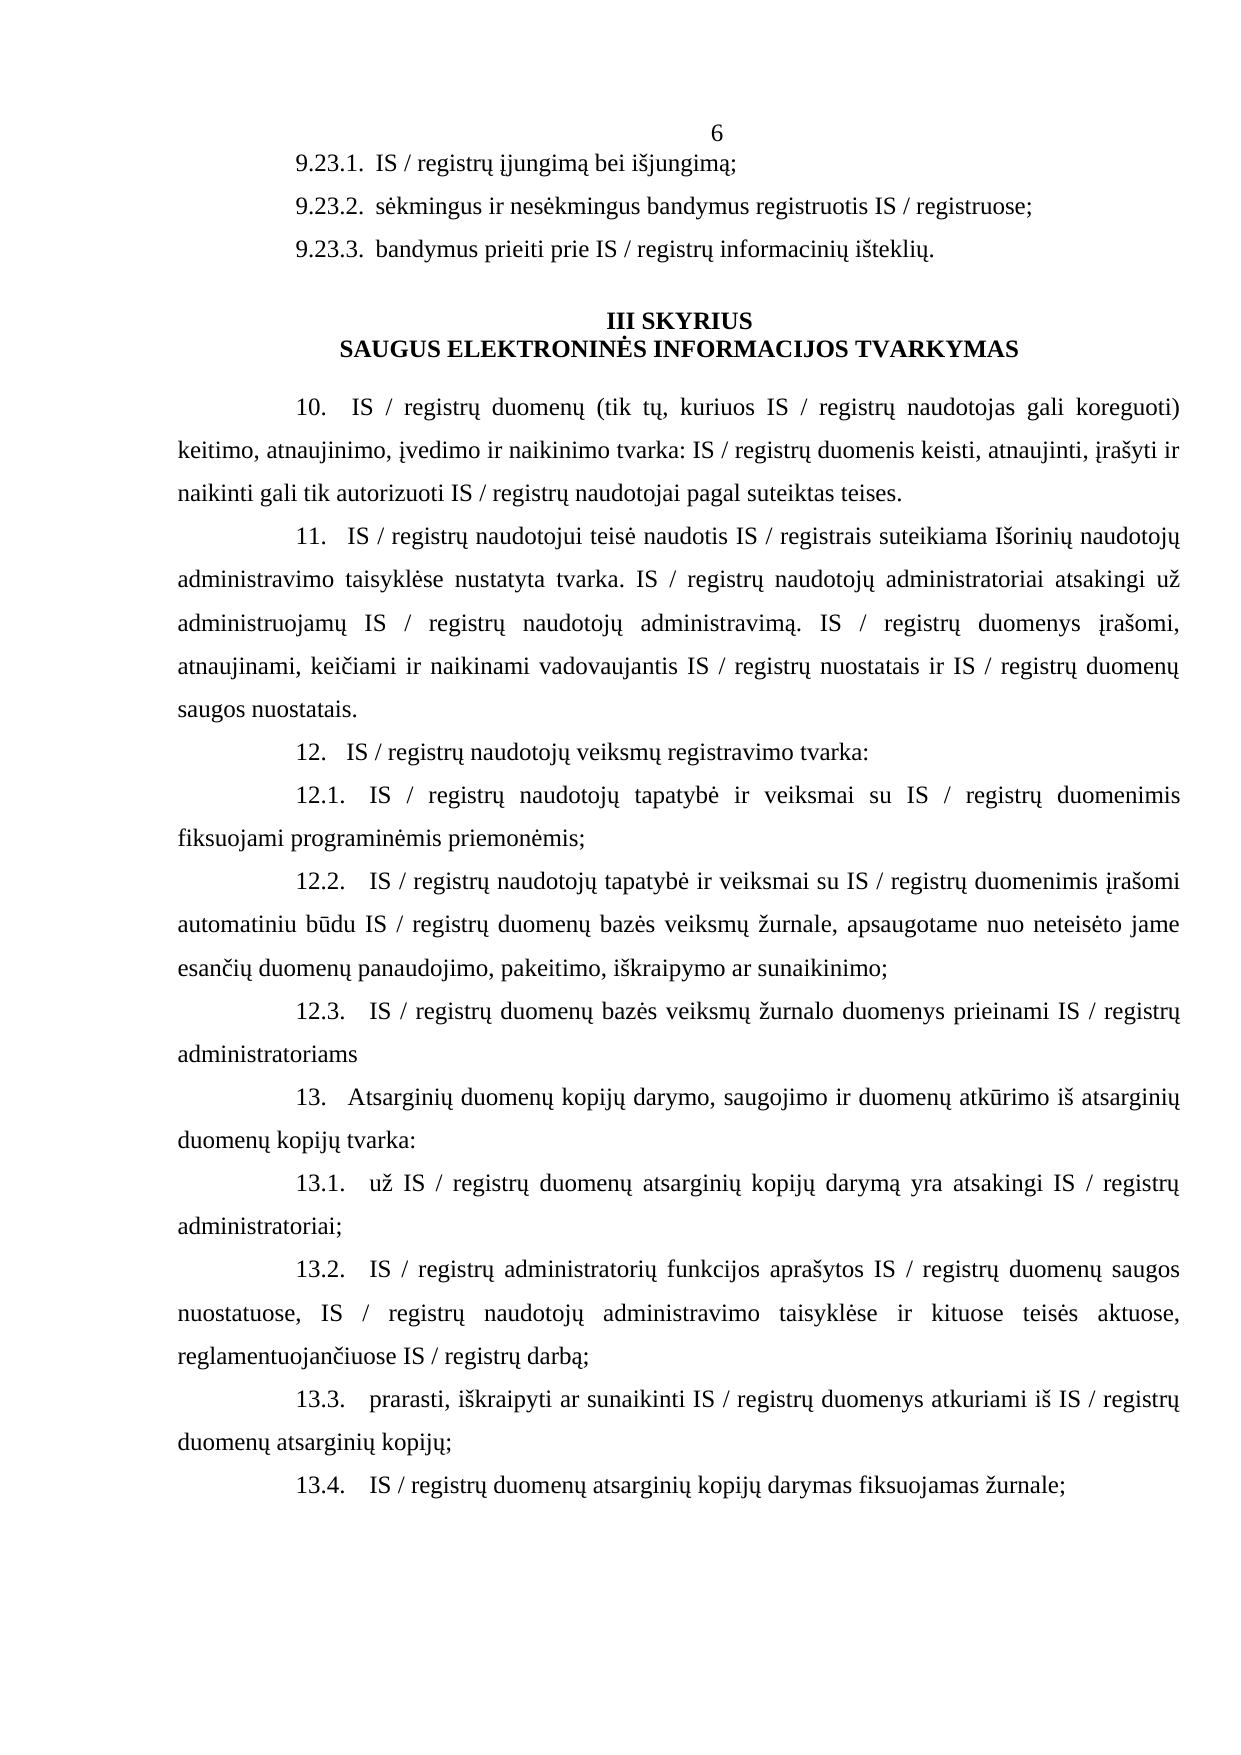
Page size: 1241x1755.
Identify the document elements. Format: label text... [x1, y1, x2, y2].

text 13.4. IS / registrų duomenų atsarginių kopijų darymas fiksuojamas žurnale; [177, 1470, 1181, 1499]
text 9.23.2. sėkmingus ir nesėkmingus bandymus registruotis IS / registruose; [177, 191, 1181, 219]
text 9.23.1. IS / registrų įjungimą bei išjungimą; [177, 148, 1181, 176]
text 13.3. prarasti, iškraipyti ar sunaikinti IS / registrų duomenys atkuriami iš IS / registrų duomenų atsarginių kopijų; [177, 1384, 1181, 1456]
text 13.2. IS / registrų administratorių funkcijos aprašytos IS / registrų duomenų saugos nuostatuose, IS / registrų naudotojų administravimo taisyklėse ir kituose teisės aktuose, reglamentuojančiuose IS / registrų darbą; [177, 1254, 1181, 1369]
text III SKYRIUS [177, 306, 1181, 334]
text 13. Atsarginių duomenų kopijų darymo, saugojimo ir duomenų atkūrimo iš atsarginių duomenų kopijų tvarka: [177, 1082, 1181, 1154]
text SAUGUS ELEKTRONINĖS INFORMACIJOS TVARKYMAS [177, 334, 1181, 363]
text 12. IS / registrų naudotojų veiksmų registravimo tvarka: [177, 737, 1181, 766]
text 9.23.3. bandymus prieiti prie IS / registrų informacinių išteklių. [177, 234, 1181, 263]
text 11. IS / registrų naudotojui teisė naudotis IS / registrais suteikiama Išorinių naudotojų administravimo taisyklėse nustatyta tvarka. IS / registrų naudotojų administratoriai atsakingi už administruojamų IS / registrų naudotojų administravimą. IS / registrų duomenys įrašomi, atnaujinami, keičiami ir naikinami vadovaujantis IS / registrų nuostatais ir IS / registrų duomenų saugos nuostatais. [177, 521, 1181, 723]
text 12.1. IS / registrų naudotojų tapatybė ir veiksmai su IS / registrų duomenimis fiksuojami programinėmis priemonėmis; [177, 780, 1181, 852]
text 12.3. IS / registrų duomenų bazės veiksmų žurnalo duomenys prieinami IS / registrų administratoriams [177, 996, 1181, 1068]
text 12.2. IS / registrų naudotojų tapatybė ir veiksmai su IS / registrų duomenimis įrašomi automatiniu būdu IS / registrų duomenų bazės veiksmų žurnale, apsaugotame nuo neteisėto jame esančių duomenų panaudojimo, pakeitimo, iškraipymo ar sunaikinimo; [177, 866, 1181, 981]
text 13.1. už IS / registrų duomenų atsarginių kopijų darymą yra atsakingi IS / registrų administratoriai; [177, 1168, 1181, 1240]
text 10. IS / registrų duomenų (tik tų, kuriuos IS / registrų naudotojas gali koreguoti) keitimo, atnaujinimo, įvedimo ir naikinimo tvarka: IS / registrų duomenis keisti, atnaujinti, įrašyti ir naikinti gali tik autorizuoti IS / registrų naudotojai pagal suteiktas teises. [177, 392, 1181, 507]
